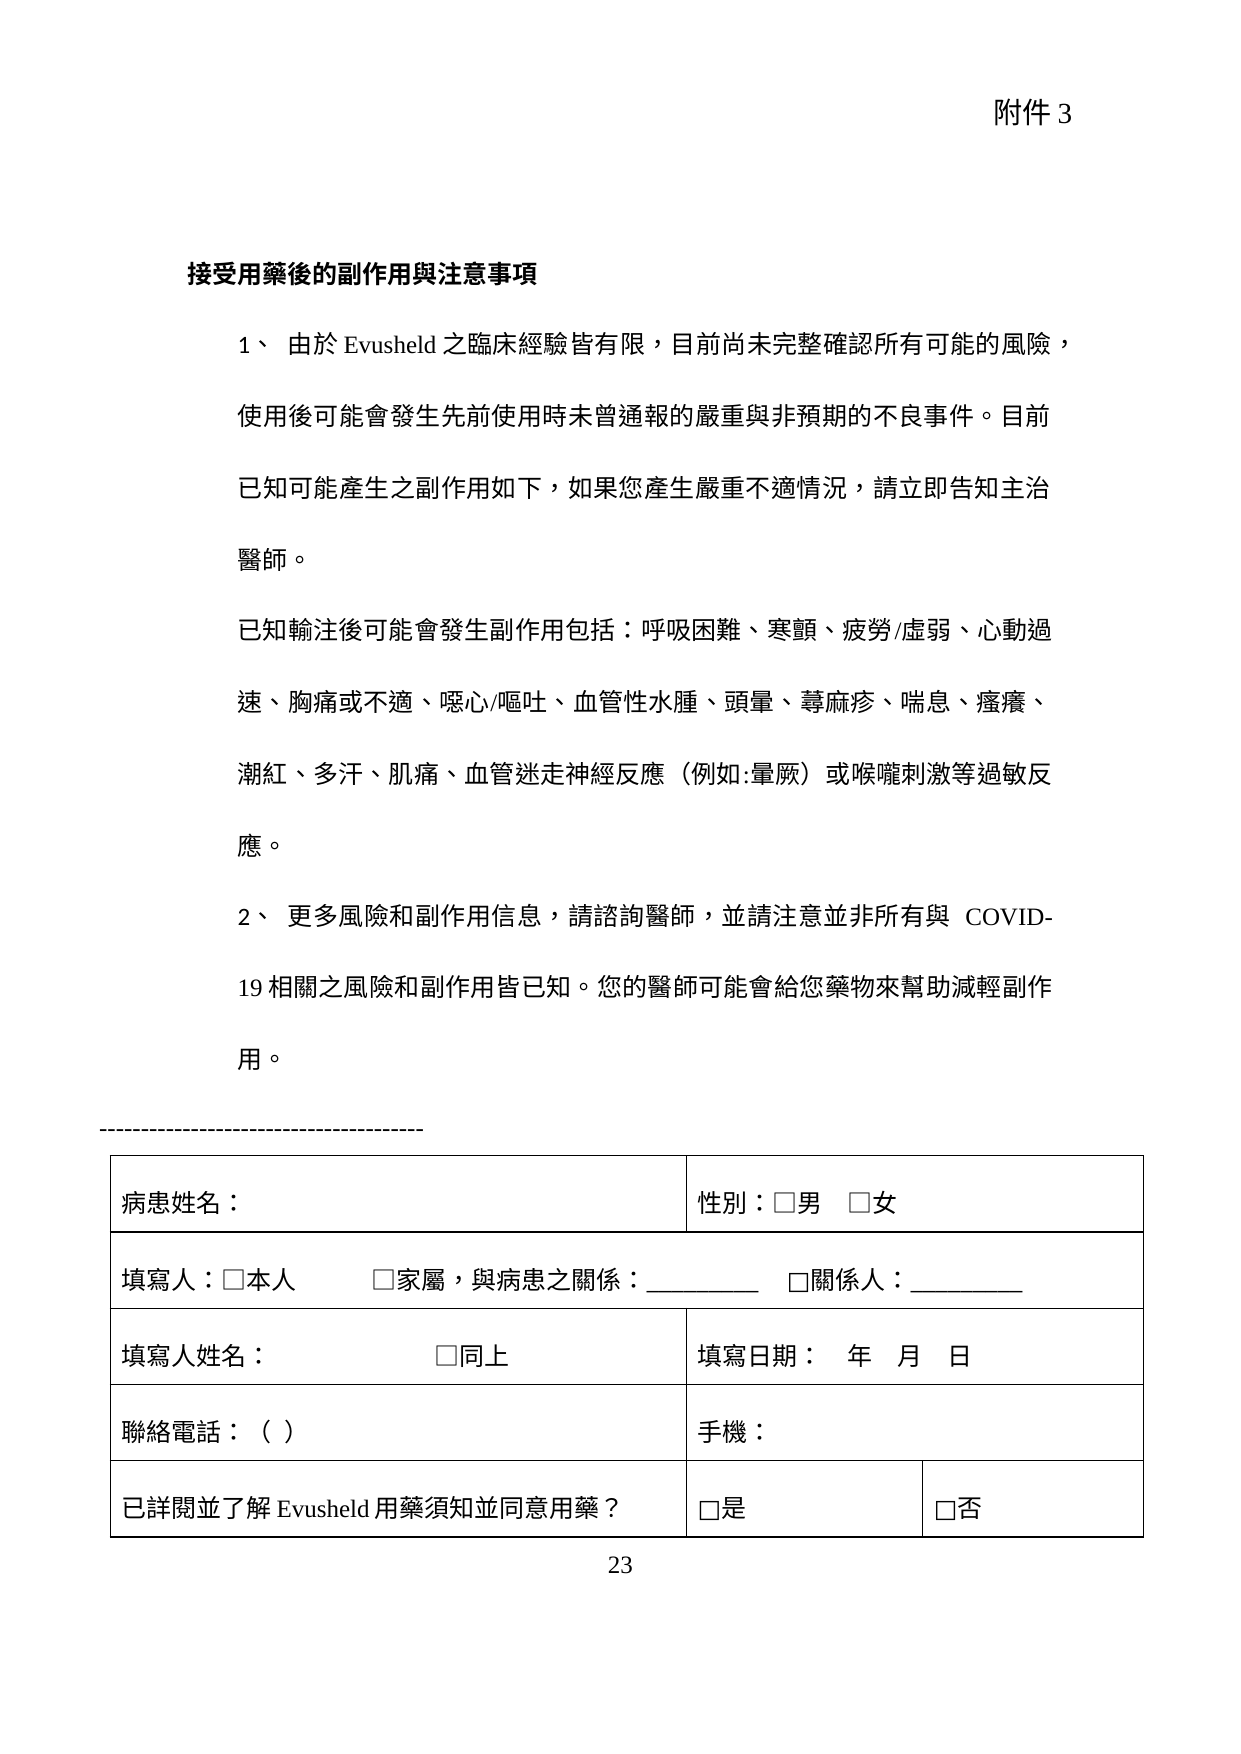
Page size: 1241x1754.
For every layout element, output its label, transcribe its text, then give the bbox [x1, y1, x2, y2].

table_header 性別：□男 □女 [687, 1156, 1143, 1231]
text 接受用藥後的副作用與注意事項 [187, 231, 1053, 294]
table_cell 填寫日期： 年 月 日 [687, 1309, 1143, 1384]
table_cell 已詳閱並了解Evusheld用藥須知並同意用藥？ [111, 1461, 686, 1536]
table_header 病患姓名： [111, 1156, 686, 1231]
table_cell □否 [923, 1461, 1143, 1536]
table_cell 填寫人姓名： □同上 [111, 1309, 686, 1384]
list 附件3 [993, 89, 1099, 132]
text 已知輸注後可能會發生副作用包括：呼吸困難、寒顫、疲勞/虛弱、心動過速、胸痛或不適、噁心/嘔吐、血管性水腫、頭暈、蕁麻疹、喘息、瘙癢、潮紅、多汗、肌痛、血管迷走神經反應（例如:暈厥）或喉嚨刺激等過敏反應。 [237, 587, 1053, 865]
table_cell 手機： [687, 1385, 1143, 1460]
list 由於Evusheld之臨床經驗皆有限，目前尚未完整確認所有可能的風險，使用後可能會發生先前使用時未曾通報的嚴重與非預期的不良事件。目前已知可能產生之副作用如下，如果您產生嚴重不適情況，請立即告知主治醫師。 [978, 82, 1114, 160]
list 由於Evusheld之臨床經驗皆有限，目前尚未完整確認所有可能的風險，使用後可能會發生先前使用時未曾通報的嚴重與非預期的不良事件。目前已知可能產生之副作用如下，如果您產生嚴重不適情況，請立即告知主治醫師。 [237, 301, 1053, 579]
table_cell 聯絡電話：（ ） [111, 1385, 686, 1460]
list 更多風險和副作用信息，請諮詢醫師，並請注意並非所有與 COVID-19相關之風險和副作用皆已知。您的醫師可能會給您藥物來幫助減輕副作用。 [237, 872, 1053, 1079]
table_cell □是 [687, 1461, 922, 1536]
table_cell 填寫人：□本人 □家屬，與病患之關係：_________ □關係人：_________ [111, 1233, 1143, 1308]
text --------------------------------------- [99, 1086, 1053, 1149]
